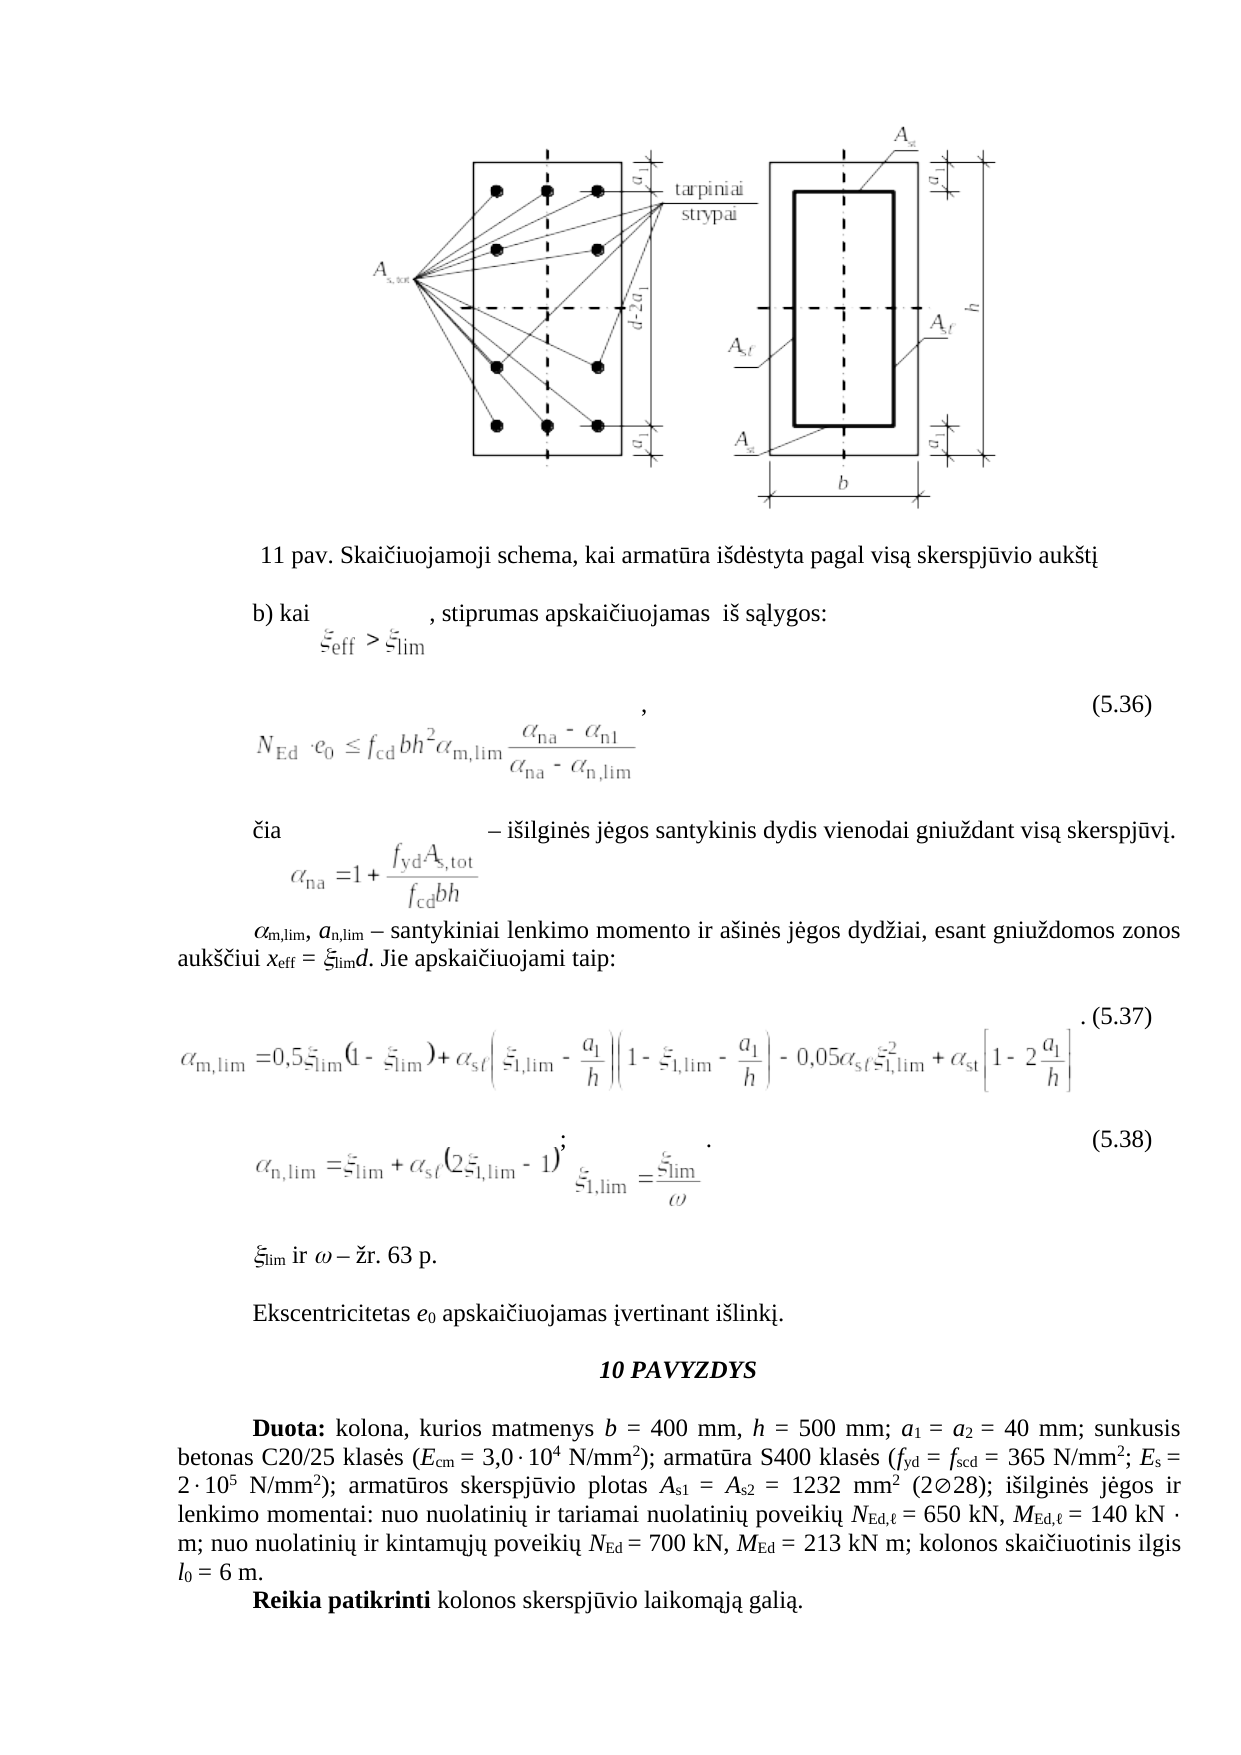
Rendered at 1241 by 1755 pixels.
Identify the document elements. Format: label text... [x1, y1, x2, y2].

text ; . (5.38) [177, 1124, 1181, 1212]
text 11 pav. Skaičiuojamoji schema, kai armatūra išdėstyta pagal visą skerspjūvio aukštį [177, 540, 1181, 569]
text xlim ir w – žr. 63 p. [177, 1240, 1181, 1269]
text . (5.37) [177, 1001, 1181, 1096]
text čia – išilginės jėgos santykinis dydis vienodai gniuždant visą skerspjūvį. [177, 815, 1181, 915]
text , (5.36) [177, 689, 1181, 786]
text Duota: kolona, kurios matmenys b = 400 mm, h = 500 mm; а1 = a2 = 40 mm; sunkusis betonas C20/25 klasės (Ecm = 3,0×104 N/mm2); armatūra S400 klasės (fyd = fscd = 365 N/mm2; Еs = 2×105 N/mm2); armatūros skerspjūvio plotas Аs1 = As2 = 1232 mm2 (2Æ28); išilginės jėgos ir lenkimo momentai: nuo nuolatinių ir tariamai nuolatinių poveikių NEd,ℓ = 650 kN, МEd,ℓ = 140 kN · m; nuo nuolatinių ir kintamųjų poveikių NEd = 700 kN, МEd = 213 kN m; kolonos skaičiuotinis ilgis l0 = 6 m. [177, 1413, 1181, 1586]
text am,lim, an,lim – santykiniai lenkimo momento ir ašinės jėgos dydžiai, esant gniuždomos zonos aukščiui xeff = xlimd. Jie apskaičiuojami taip: [177, 915, 1181, 972]
text Ekscentricitetas e0 apskaičiuojamas įvertinant išlinkį. [177, 1298, 1181, 1327]
text 10 PAVYZDYS [177, 1355, 1181, 1384]
text b) kai , stiprumas apskaičiuojamas iš sąlygos: [177, 598, 1181, 661]
text Reikia patikrinti kolonos skerspjūvio laikomąją galią. [177, 1586, 1181, 1614]
